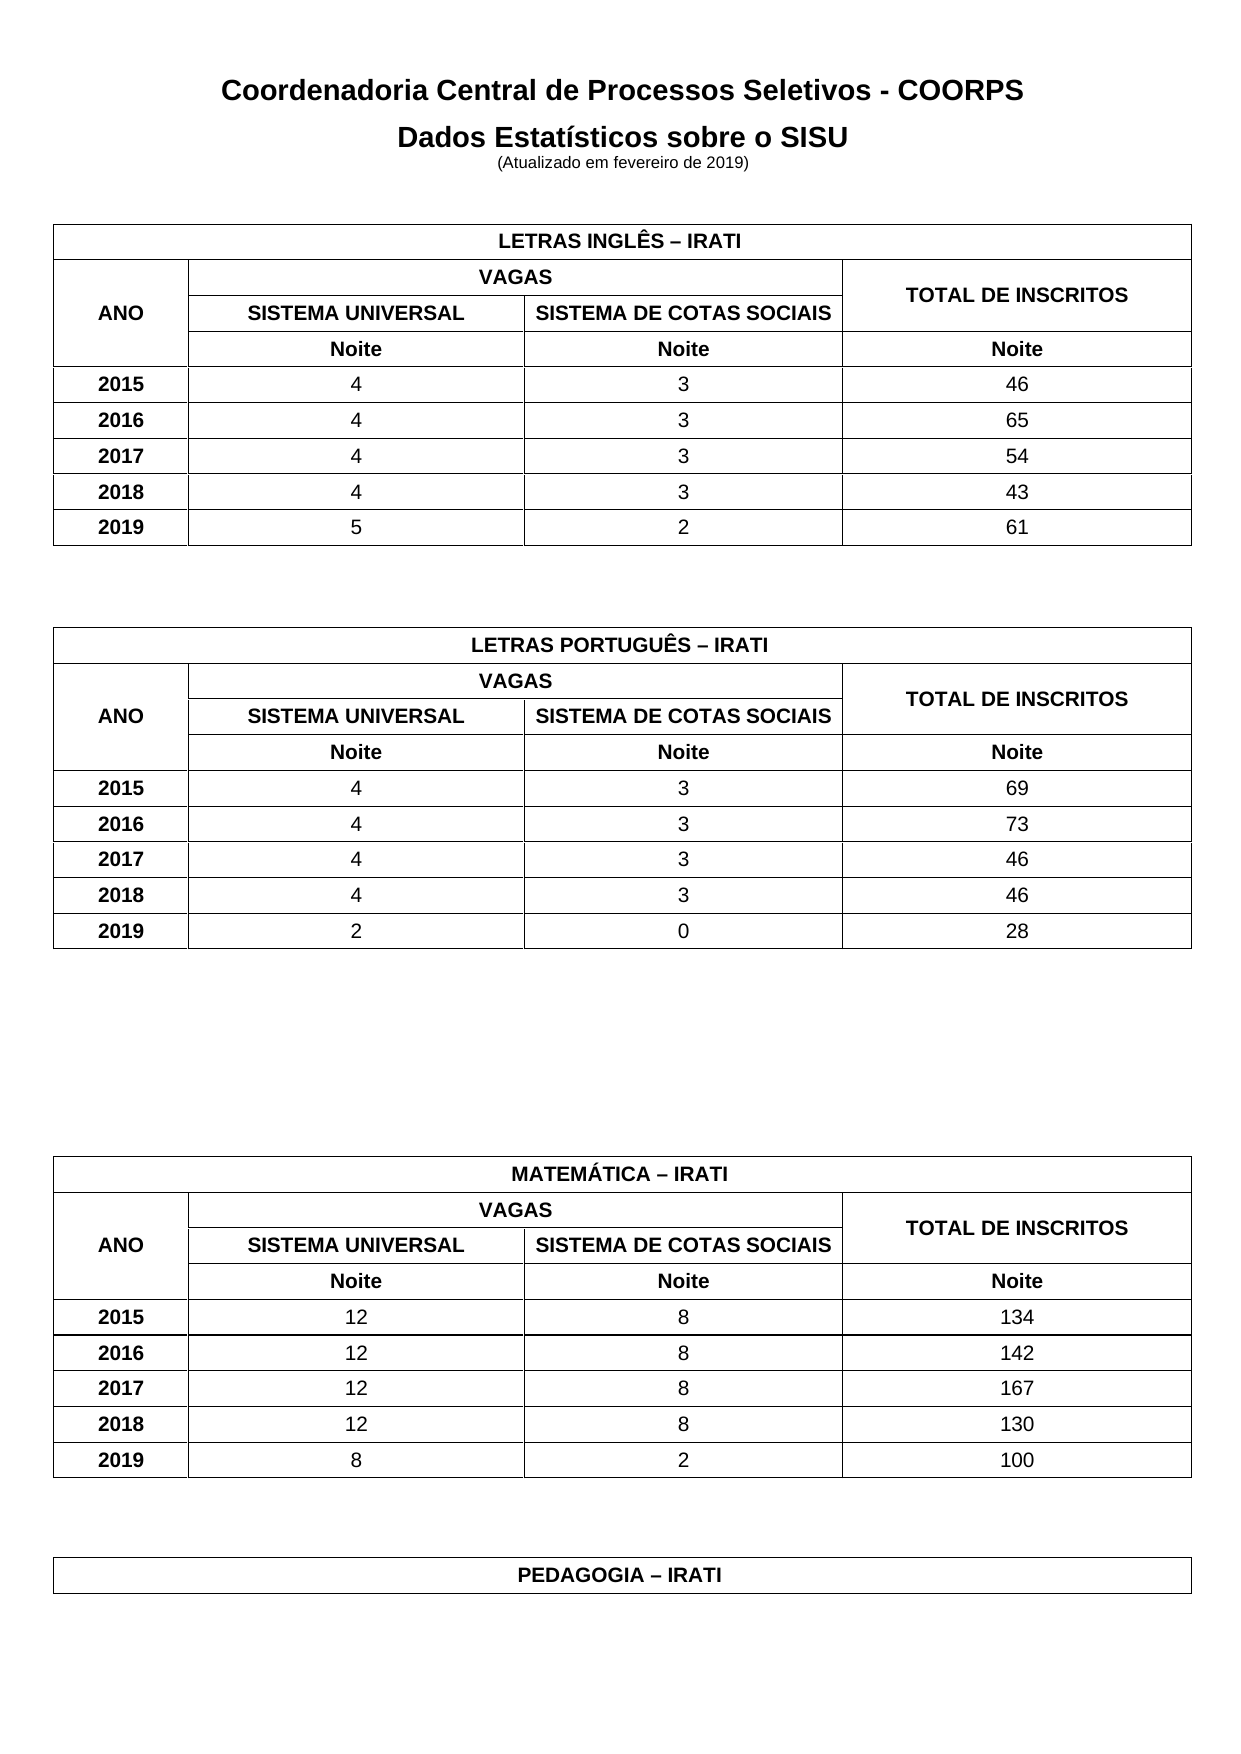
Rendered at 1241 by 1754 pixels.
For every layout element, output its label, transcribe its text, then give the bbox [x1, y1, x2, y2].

table_cell 2019 [54, 1443, 187, 1477]
table_cell 54 [843, 439, 1191, 473]
table_cell 100 [843, 1443, 1191, 1477]
table_cell 2015 [54, 771, 187, 806]
table_cell 2018 [54, 878, 187, 913]
table_cell Noite [525, 1264, 842, 1299]
table_cell 69 [843, 771, 1191, 806]
table_cell 2 [525, 1443, 842, 1477]
table_cell VAGAS [189, 1193, 842, 1227]
table_cell SISTEMA DE COTAS SOCIAIS [525, 700, 842, 734]
table_cell 46 [843, 843, 1191, 877]
table_cell 8 [525, 1407, 842, 1442]
table_cell Noite [189, 735, 523, 770]
table_cell Noite [843, 735, 1191, 770]
table_cell 12 [189, 1336, 523, 1370]
table_cell 43 [843, 475, 1191, 509]
table_cell 2018 [54, 1407, 187, 1442]
table_cell 12 [189, 1407, 523, 1442]
table_cell 2016 [54, 1336, 187, 1370]
table_cell Noite [525, 735, 842, 770]
table_cell TOTAL DE INSCRITOS [843, 664, 1191, 734]
table_cell SISTEMA DE COTAS SOCIAIS [525, 1229, 842, 1263]
table_cell Noite [189, 332, 523, 366]
table_cell 2 [525, 510, 842, 545]
table_cell 3 [525, 878, 842, 913]
table_cell 4 [189, 878, 523, 913]
table_cell 3 [525, 843, 842, 877]
table_cell 12 [189, 1300, 523, 1334]
table_cell 46 [843, 368, 1191, 402]
table_cell 2017 [54, 1371, 187, 1406]
table_cell 8 [525, 1336, 842, 1370]
table_cell 5 [189, 510, 523, 545]
table_cell ANO [54, 664, 187, 770]
table_cell 2 [189, 914, 523, 948]
table_cell 4 [189, 475, 523, 509]
table_cell 2018 [54, 475, 187, 509]
table_cell 3 [525, 368, 842, 402]
table_cell 2015 [54, 368, 187, 402]
table_cell 65 [843, 403, 1191, 438]
table_cell 73 [843, 807, 1191, 841]
table_cell 8 [525, 1300, 842, 1334]
table_cell 61 [843, 510, 1191, 545]
table_cell Noite [843, 1264, 1191, 1299]
table_cell ANO [54, 1193, 187, 1299]
table_cell 46 [843, 878, 1191, 913]
table_cell 2017 [54, 439, 187, 473]
table_cell 2017 [54, 843, 187, 877]
table_cell 4 [189, 403, 523, 438]
table_cell 8 [189, 1443, 523, 1477]
table_cell 2016 [54, 807, 187, 841]
table_cell 142 [843, 1336, 1191, 1370]
table_cell 12 [189, 1371, 523, 1406]
table_cell 8 [525, 1371, 842, 1406]
table_cell 167 [843, 1371, 1191, 1406]
table_cell 0 [525, 914, 842, 948]
table_cell SISTEMA UNIVERSAL [189, 1229, 523, 1263]
table_cell 4 [189, 807, 523, 841]
table_cell 3 [525, 475, 842, 509]
table_cell ANO [54, 260, 187, 366]
table_header PEDAGOGIA – IRATI [54, 1558, 1191, 1593]
table_cell 2016 [54, 403, 187, 438]
table_cell 4 [189, 368, 523, 402]
table_cell TOTAL DE INSCRITOS [843, 1193, 1191, 1263]
table_cell 134 [843, 1300, 1191, 1334]
table_cell Noite [525, 332, 842, 366]
table_header LETRAS INGLÊS – IRATI [54, 225, 1191, 259]
table_cell SISTEMA UNIVERSAL [189, 700, 523, 734]
table_cell Noite [843, 332, 1191, 366]
table_cell 4 [189, 439, 523, 473]
table_cell 2019 [54, 914, 187, 948]
table_cell 3 [525, 439, 842, 473]
table_cell SISTEMA UNIVERSAL [189, 296, 523, 331]
table_cell VAGAS [189, 260, 842, 295]
table_cell 4 [189, 843, 523, 877]
table_cell VAGAS [189, 664, 842, 698]
table_cell SISTEMA DE COTAS SOCIAIS [525, 296, 842, 331]
table_cell 4 [189, 771, 523, 806]
table_cell 130 [843, 1407, 1191, 1442]
table_cell 3 [525, 403, 842, 438]
table_cell Noite [189, 1264, 523, 1299]
table_cell 28 [843, 914, 1191, 948]
table_cell 2019 [54, 510, 187, 545]
table_cell TOTAL DE INSCRITOS [843, 260, 1191, 331]
table_header MATEMÁTICA – IRATI [54, 1157, 1191, 1192]
table_cell 3 [525, 771, 842, 806]
table_cell 3 [525, 807, 842, 841]
table_cell 2015 [54, 1300, 187, 1334]
table_header LETRAS PORTUGUÊS – IRATI [54, 628, 1191, 663]
